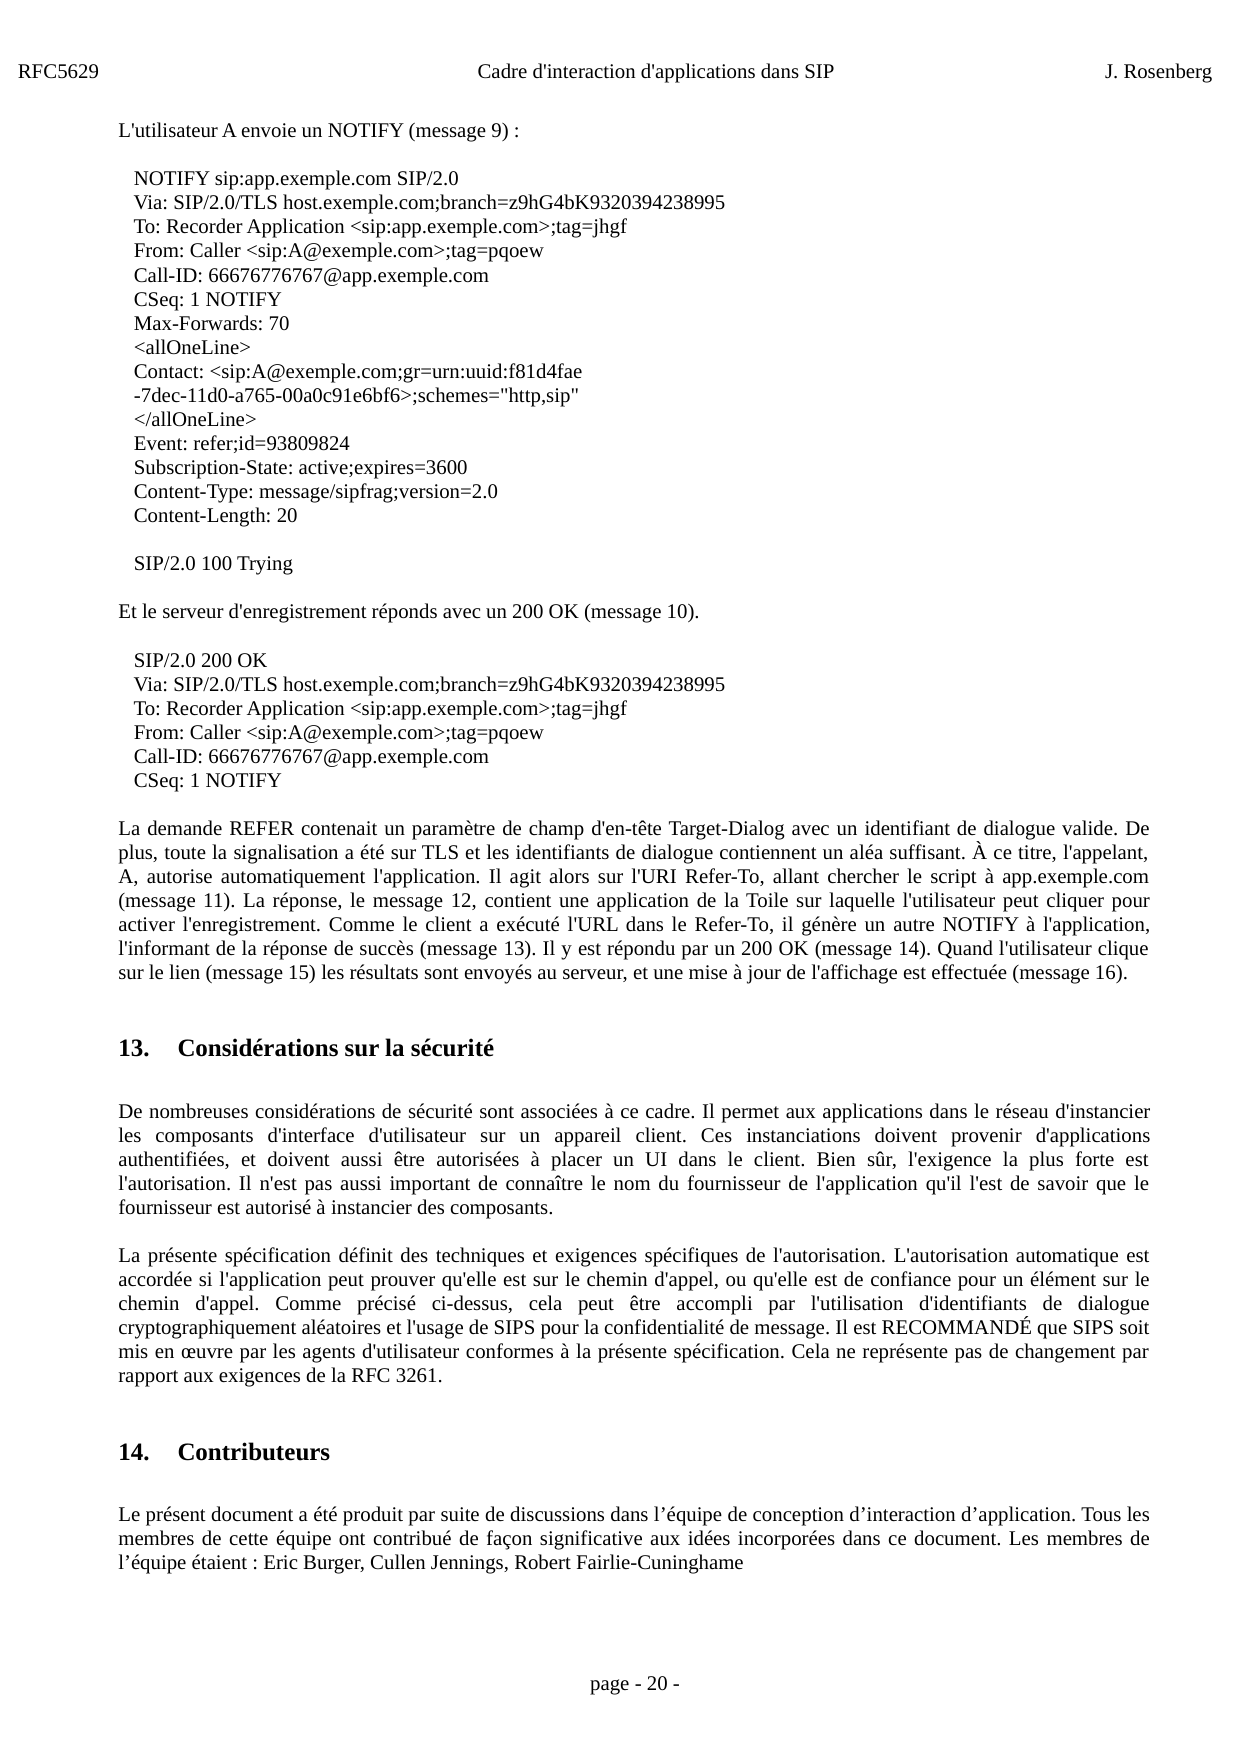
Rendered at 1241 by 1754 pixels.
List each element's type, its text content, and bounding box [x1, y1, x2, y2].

text La demande REFER contenait un paramètre de champ d'en-tête Target-Dialog avec un identifiant de dialogue valide. De plus, toute la signalisation a été sur TLS et les identifiants de dialogue contiennent un aléa suffisant. À ce titre, l'appelant, A, autorise automatiquement l'application. Il agit alors sur l'URI Refer-To, allant chercher le script à app.exemple.com (message 11). La réponse, le message 12, contient une application de la Toile sur laquelle l'utilisateur peut cliquer pour activer l'enregistrement. Comme le client a exécuté l'URL dans le Refer-To, il génère un autre NOTIFY à l'application, l'informant de la réponse de succès (message 13). Il y est répondu par un 200 OK (message 14). Quand l'utilisateur clique sur le lien (message 15) les résultats sont envoyés au serveur, et une mise à jour de l'affichage est effectuée (message 16). [118, 816, 1152, 984]
text Contact: <sip:A@exemple.com;gr=urn:uuid:f81d4fae [118, 359, 1152, 383]
text Subscription-State: active;expires=3600 [118, 455, 1152, 479]
text SIP/2.0 200 OK [118, 647, 1152, 672]
text CSeq: 1 NOTIFY [118, 287, 1152, 311]
text L'utilisateur A envoie un NOTIFY (message 9) : [118, 118, 1152, 142]
text To: Recorder Application <sip:app.exemple.com>;tag=jhgf [118, 214, 1152, 238]
text -7dec-11d0-a765-00a0c91e6bf6>;schemes="http,sip" [118, 383, 1152, 407]
text NOTIFY sip:app.exemple.com SIP/2.0 [118, 166, 1152, 190]
text Via: SIP/2.0/TLS host.exemple.com;branch=z9hG4bK9320394238995 [118, 672, 1152, 696]
text Content-Length: 20 [118, 503, 1152, 527]
text La présente spécification définit des techniques et exigences spécifiques de l'autorisation. L'autorisation automatique est accordée si l'application peut prouver qu'elle est sur le chemin d'appel, ou qu'elle est de confiance pour un élément sur le chemin d'appel. Comme précisé ci-dessus, cela peut être accompli par l'utilisation d'identifiants de dialogue cryptographiquement aléatoires et l'usage de SIPS pour la confidentialité de message. Il est RECOMMANDÉ que SIPS soit mis en œuvre par les agents d'utilisateur conformes à la présente spécification. Cela ne représente pas de changement par rapport aux exigences de la RFC 3261. [118, 1243, 1152, 1387]
text Call-ID: 66676776767@app.exemple.com [118, 744, 1152, 768]
text Le présent document a été produit par suite de discussions dans l’équipe de conception d’interaction d’application. Tous les membres de cette équipe ont contribué de façon significative aux idées incorporées dans ce document. Les membres de l’équipe étaient : Eric Burger, Cullen Jennings, Robert Fairlie-Cuninghame [118, 1502, 1152, 1574]
text </allOneLine> [118, 407, 1152, 431]
text Content-Type: message/sipfrag;version=2.0 [118, 479, 1152, 503]
text To: Recorder Application <sip:app.exemple.com>;tag=jhgf [118, 696, 1152, 720]
text CSeq: 1 NOTIFY [118, 768, 1152, 792]
text From: Caller <sip:A@exemple.com>;tag=pqoew [118, 238, 1152, 262]
text Max-Forwards: 70 [118, 311, 1152, 335]
subtitle 14. Contributeurs [118, 1437, 1152, 1465]
text From: Caller <sip:A@exemple.com>;tag=pqoew [118, 720, 1152, 744]
text Et le serveur d'enregistrement réponds avec un 200 OK (message 10). [118, 599, 1152, 623]
text De nombreuses considérations de sécurité sont associées à ce cadre. Il permet aux applications dans le réseau d'instancier les composants d'interface d'utilisateur sur un appareil client. Ces instanciations doivent provenir d'applications authentifiées, et doivent aussi être autorisées à placer un UI dans le client. Bien sûr, l'exigence la plus forte est l'autorisation. Il n'est pas aussi important de connaître le nom du fournisseur de l'application qu'il l'est de savoir que le fournisseur est autorisé à instancier des composants. [118, 1099, 1152, 1219]
text Via: SIP/2.0/TLS host.exemple.com;branch=z9hG4bK9320394238995 [118, 190, 1152, 214]
text Event: refer;id=93809824 [118, 431, 1152, 455]
text SIP/2.0 100 Trying [118, 551, 1152, 575]
subtitle 13. Considérations sur la sécurité [118, 1033, 1152, 1062]
text <allOneLine> [118, 335, 1152, 359]
text Call-ID: 66676776767@app.exemple.com [118, 262, 1152, 287]
